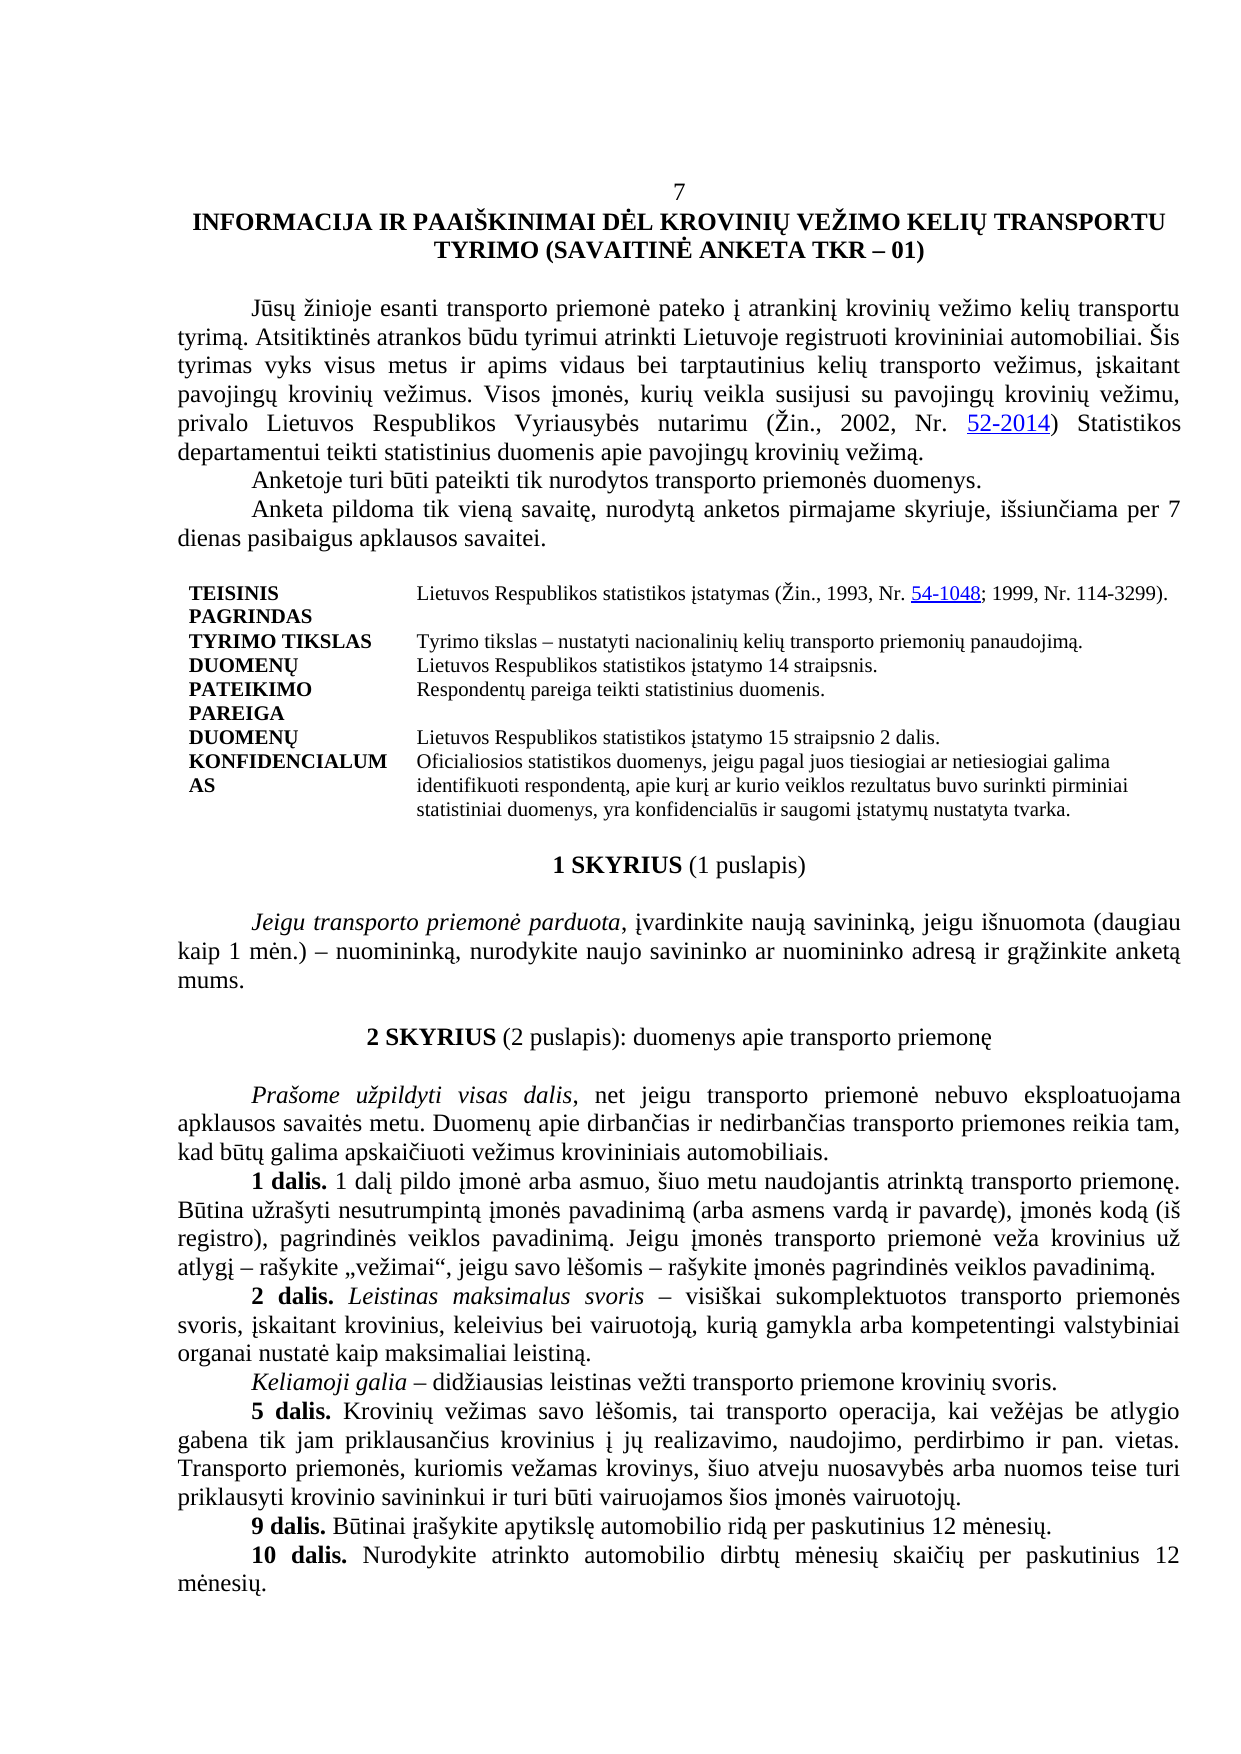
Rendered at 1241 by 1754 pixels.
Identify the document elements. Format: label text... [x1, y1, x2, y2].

table_header Teisinis pagrindas [177, 580, 405, 628]
text 5 dalis. Krovinių vežimas savo lėšomis, tai transporto operacija, kai vežėjas be atlygio gabena tik jam priklausančius krovinius į jų realizavimo, naudojimo, perdirbimo ir pan. vietas. Transporto priemonės, kuriomis vežamas krovinys, šiuo atveju nuosavybės arba nuomos teise turi priklausyti krovinio savininkui ir turi būti vairuojamos šios įmonės vairuotojų. [177, 1396, 1181, 1511]
text 1 SKYRIUS (1 puslapis) [177, 850, 1181, 878]
text 10 dalis. Nurodykite atrinkto automobilio dirbtų mėnesių skaičių per paskutinius 12 mėnesių. [177, 1540, 1181, 1597]
text Anketa pildoma tik vieną savaitę, nurodytą anketos pirmajame skyriuje, išsiunčiama per 7 dienas pasibaigus apklausos savaitei. [177, 494, 1181, 552]
text Prašome užpildyti visas dalis, net jeigu transporto priemonė nebuvo eksploatuojama apklausos savaitės metu. Duomenų apie dirbančias ir nedirbančias transporto priemones reikia tam, kad būtų galima apskaičiuoti vežimus krovininiais automobiliais. [177, 1080, 1181, 1166]
table_cell Lietuvos Respublikos statistikos įstatymo 14 straipsnis. Respondentų pareiga teikti statistinius duomenis. [405, 653, 1181, 725]
table_cell Duomenų pateikimo pareiga [177, 653, 405, 725]
table_cell Tyrimo tikslas [177, 629, 405, 653]
table_cell Tyrimo tikslas – nustatyti nacionalinių kelių transporto priemonių panaudojimą. [405, 629, 1181, 653]
text Anketoje turi būti pateikti tik nurodytos transporto priemonės duomenys. [177, 465, 1181, 494]
text 2 dalis. Leistinas maksimalus svoris – visiškai sukomplektuotos transporto priemonės svoris, įskaitant krovinius, keleivius bei vairuotoją, kurią gamykla arba kompetentingi valstybiniai organai nustatė kaip maksimaliai leistiną. [177, 1281, 1181, 1367]
text INFORMACIJA IR PAAIŠKINIMAI DĖL KROVINIŲ VEŽIMO KELIŲ TRANSPORTU TYRIMO (savaitinė ANKETA TKR – 01) [177, 207, 1181, 264]
text Keliamoji galia – didžiausias leistinas vežti transporto priemone krovinių svoris. [177, 1367, 1181, 1396]
table_header Lietuvos Respublikos statistikos įstatymas (Žin., 1993, Nr. 54-1048; 1999, Nr. 114-3299). [405, 580, 1181, 628]
text 2 SKYRIUS (2 puslapis): duomenys apie transporto priemonę [177, 1022, 1181, 1051]
text Jeigu transporto priemonė parduota, įvardinkite naują savininką, jeigu išnuomota (daugiau kaip 1 mėn.) – nuomininką, nurodykite naujo savininko ar nuomininko adresą ir grąžinkite anketą mums. [177, 907, 1181, 993]
table_cell Duomenų konfidencialumas [177, 725, 405, 821]
text 1 dalis. 1 dalį pildo įmonė arba asmuo, šiuo metu naudojantis atrinktą transporto priemonę. Būtina užrašyti nesutrumpintą įmonės pavadinimą (arba asmens vardą ir pavardę), įmonės kodą (iš registro), pagrindinės veiklos pavadinimą. Jeigu įmonės transporto priemonė veža krovinius už atlygį – rašykite „vežimai“, jeigu savo lėšomis – rašykite įmonės pagrindinės veiklos pavadinimą. [177, 1166, 1181, 1281]
text 9 dalis. Būtinai įrašykite apytikslę automobilio ridą per paskutinius 12 mėnesių. [177, 1511, 1181, 1540]
text Jūsų žinioje esanti transporto priemonė pateko į atrankinį krovinių vežimo kelių transportu tyrimą. Atsitiktinės atrankos būdu tyrimui atrinkti Lietuvoje registruoti krovininiai automobiliai. Šis tyrimas vyks visus metus ir apims vidaus bei tarptautinius kelių transporto vežimus, įskaitant pavojingų krovinių vežimus. Visos įmonės, kurių veikla susijusi su pavojingų krovinių vežimu, privalo Lietuvos Respublikos Vyriausybės nutarimu (Žin., 2002, Nr. 52-2014) Statistikos departamentui teikti statistinius duomenis apie pavojingų krovinių vežimą. [177, 293, 1181, 465]
table_cell Lietuvos Respublikos statistikos įstatymo 15 straipsnio 2 dalis. Oficialiosios statistikos duomenys, jeigu pagal juos tiesiogiai ar netiesiogiai galima identifikuoti respondentą, apie kurį ar kurio veiklos rezultatus buvo surinkti pirminiai statistiniai duomenys, yra konfidencialūs ir saugomi įstatymų nustatyta tvarka. [405, 725, 1181, 821]
